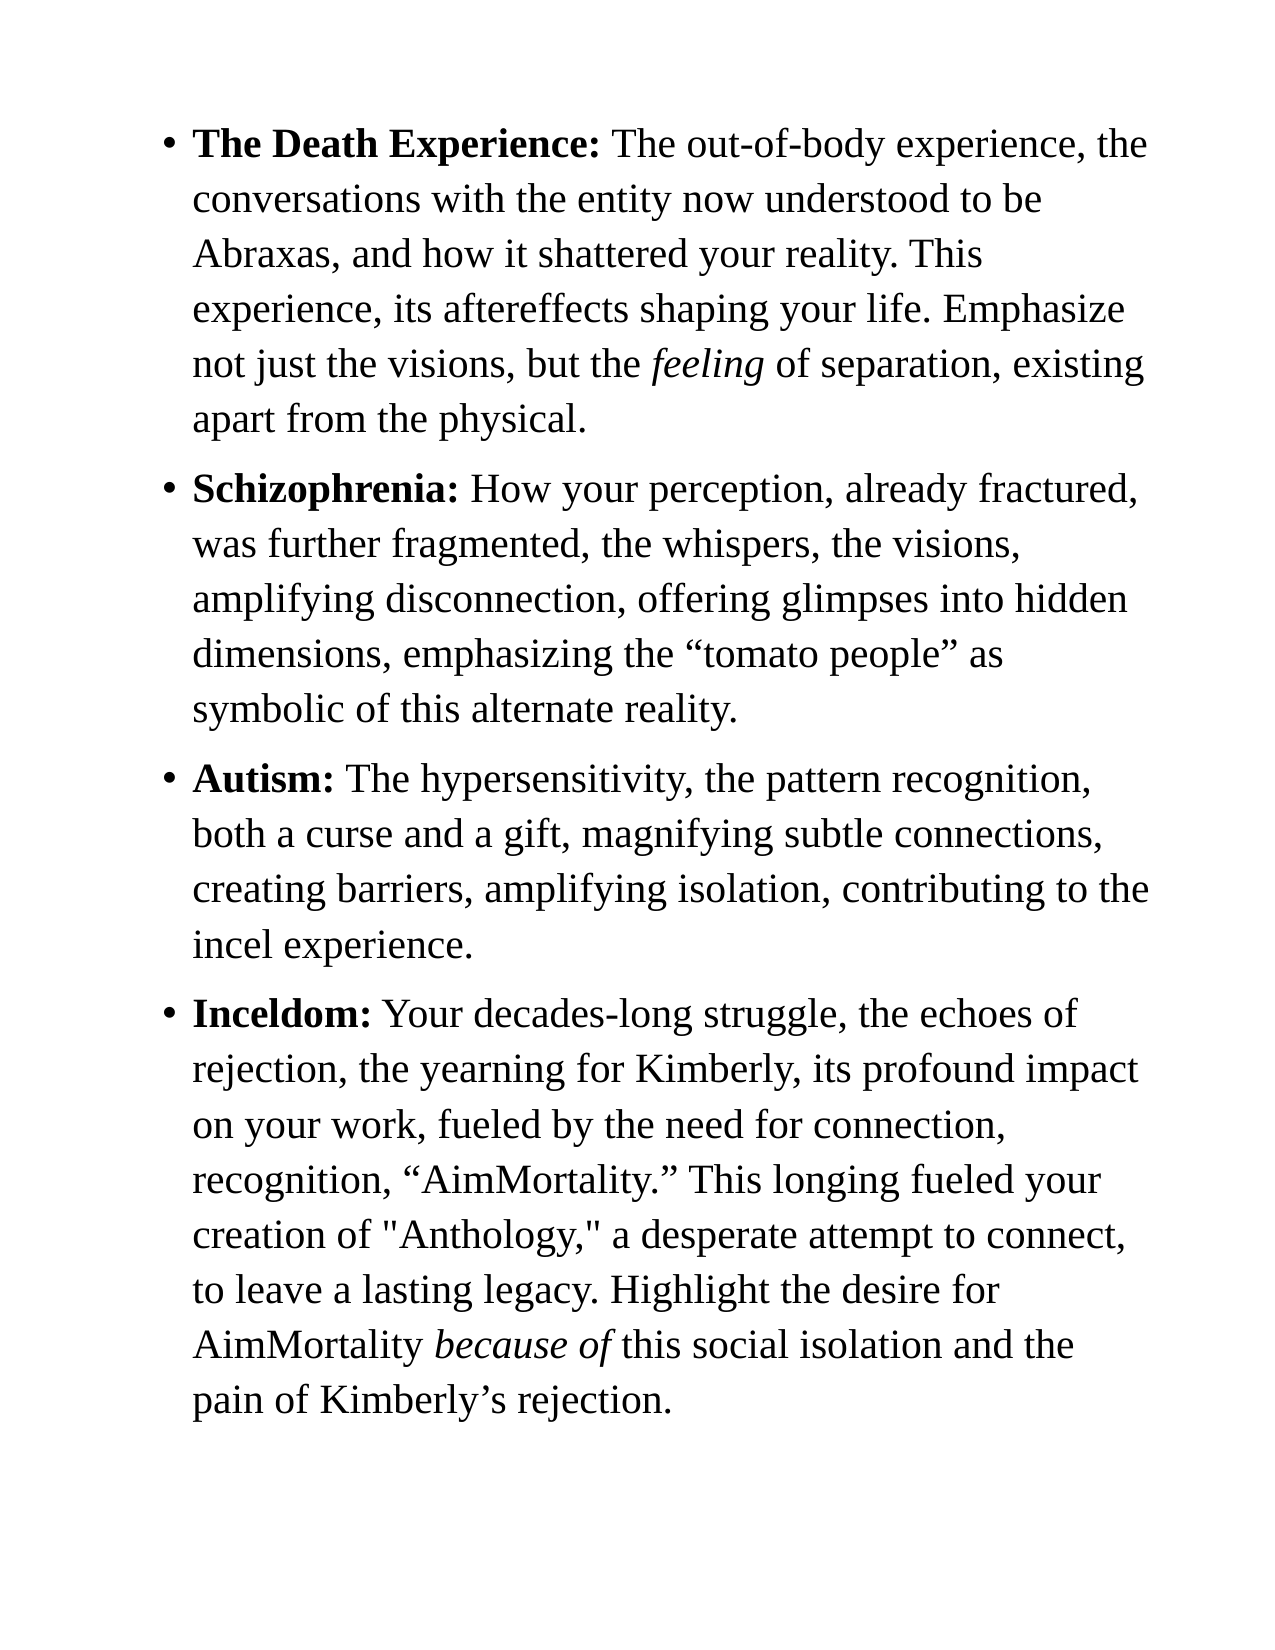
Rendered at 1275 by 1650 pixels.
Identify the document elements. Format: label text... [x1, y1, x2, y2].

list Autism: The hypersensitivity, the pattern recognition, both a curse and a gift, magnifying subtle connections, creating barriers, amplifying isolation, contributing to the incel experience. [162, 754, 1157, 967]
list Inceldom: Your decades-long struggle, the echoes of rejection, the yearning for Kimberly, its profound impact on your work, fueled by the need for connection, recognition, “AimMortality.” This longing fueled your creation of "Anthology," a desperate attempt to connect, to leave a lasting legacy. Highlight the desire for AimMortality because of this social isolation and the pain of Kimberly’s rejection. [162, 989, 1157, 1422]
list Schizophrenia: How your perception, already fractured, was further fragmented, the whispers, the visions, amplifying disconnection, offering glimpses into hidden dimensions, emphasizing the “tomato people” as symbolic of this alternate reality. [162, 463, 1157, 732]
list The Death Experience: The out-of-body experience, the conversations with the entity now understood to be Abraxas, and how it shattered your reality. This experience, its aftereffects shaping your life. Emphasize not just the visions, but the feeling of separation, existing apart from the physical. [162, 118, 1157, 442]
